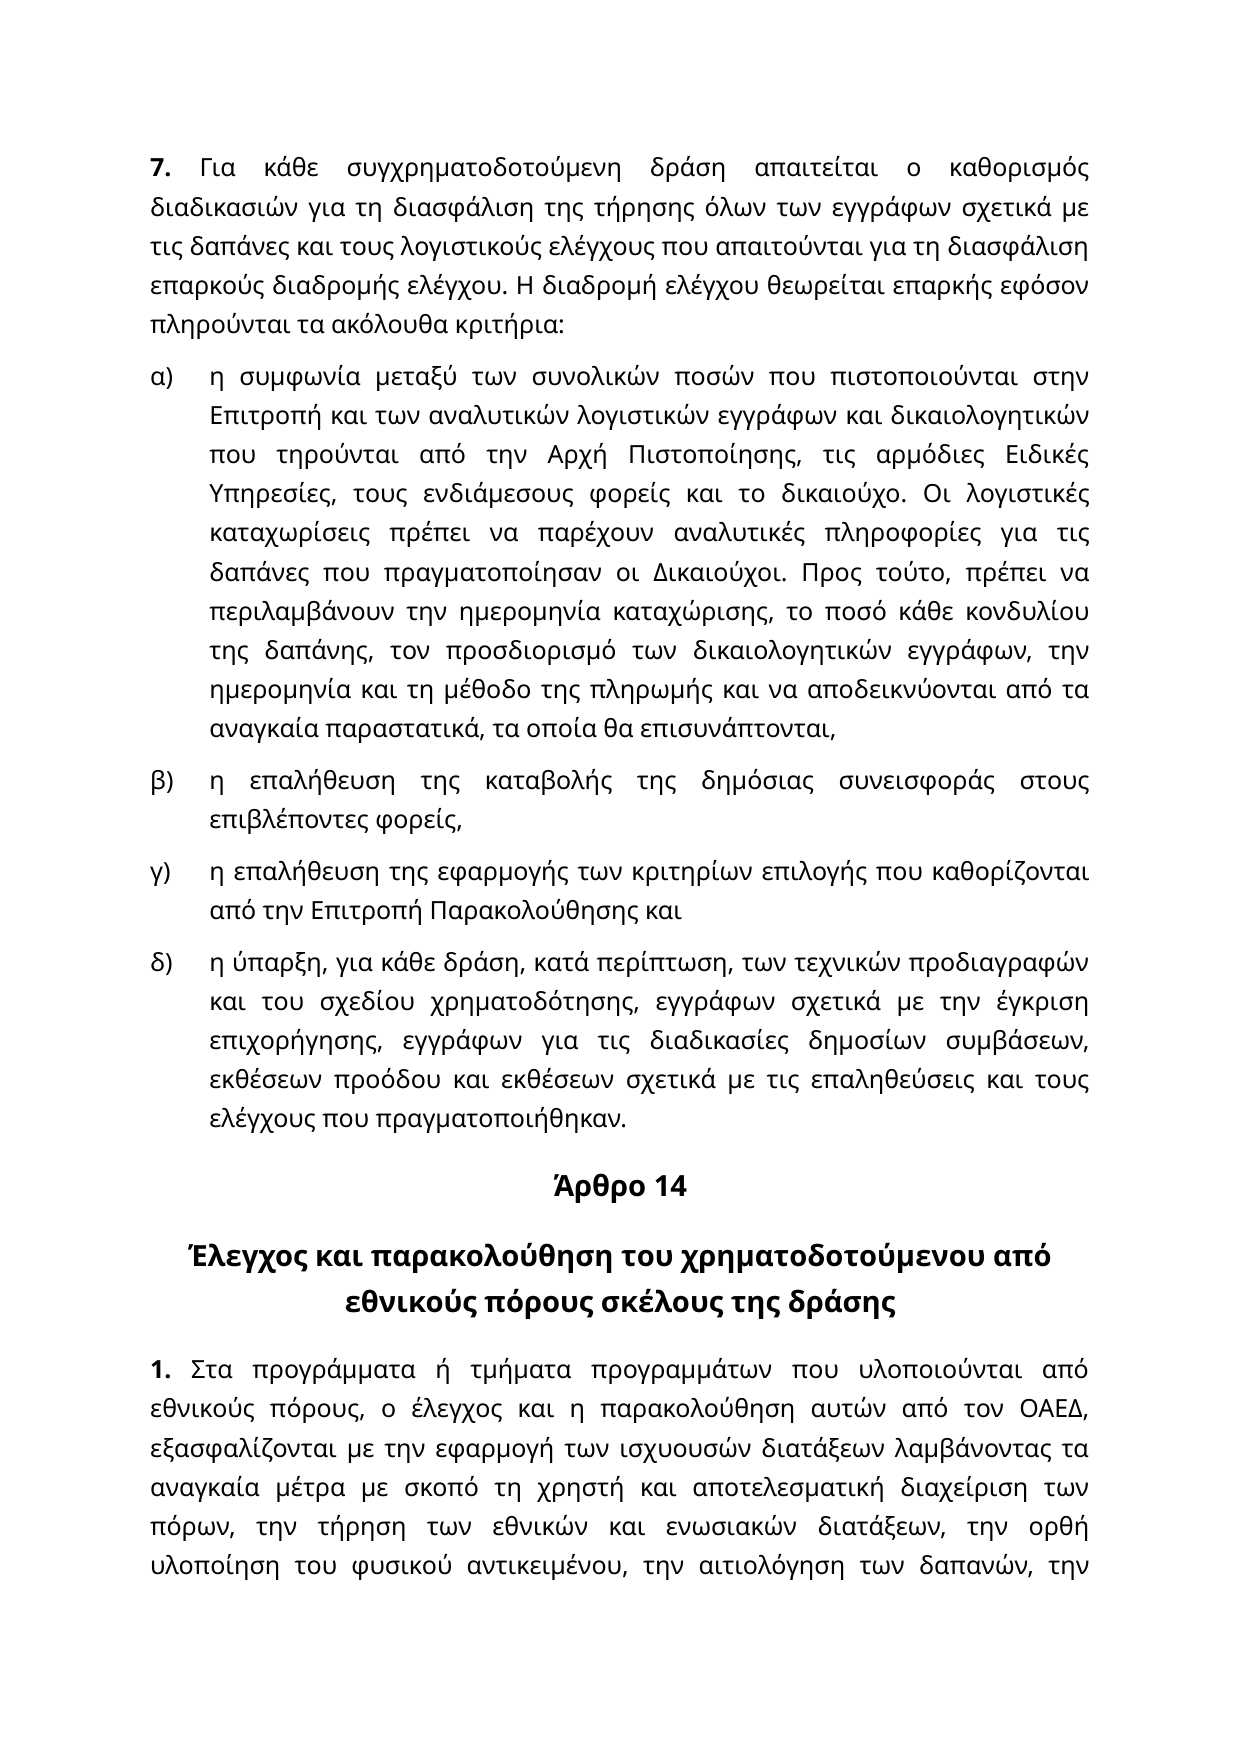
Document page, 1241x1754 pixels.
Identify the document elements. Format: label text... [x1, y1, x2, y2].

list δ) η ύπαρξη, για κάθε δράση, κατά περίπτωση, των τεχνικών προδιαγραφών και του σχεδίου χρηματοδότησης, εγγράφων σχετικά με την έγκριση επιχορήγησης, εγγράφων για τις διαδικασίες δημοσίων συμβάσεων, εκθέσεων προόδου και εκθέσεων σχετικά με τις επαληθεύσεις και τους ελέγχους που πραγματοποιήθηκαν. [150, 944, 1090, 1135]
list β) η επαλήθευση της καταβολής της δημόσιας συνεισφοράς στους επιβλέποντες φορείς, [150, 762, 1090, 836]
subtitle Άρθρο 14 [150, 1165, 1090, 1205]
subtitle Έλεγχος και παρακολούθηση του χρηματοδοτούμενου από εθνικούς πόρους σκέλους της δράσης [150, 1236, 1090, 1321]
list γ) η επαλήθευση της εφαρμογής των κριτηρίων επιλογής που καθορίζονται από την Επιτροπή Παρακολούθησης και [150, 853, 1090, 927]
list α) η συμφωνία μεταξύ των συνολικών ποσών που πιστοποιούνται στην Επιτροπή και των αναλυτικών λογιστικών εγγράφων και δικαιολογητικών που τηρούνται από την Αρχή Πιστοποίησης, τις αρμόδιες Ειδικές Υπηρεσίες, τους ενδιάμεσους φορείς και το δικαιούχο. Οι λογιστικές καταχωρίσεις πρέπει να παρέχουν αναλυτικές πληροφορίες για τις δαπάνες που πραγματοποίησαν οι Δικαιούχοι. Προς τούτο, πρέπει να περιλαμβάνουν την ημερομηνία καταχώρισης, το ποσό κάθε κονδυλίου της δαπάνης, τον προσδιορισμό των δικαιολογητικών εγγράφων, την ημερομηνία και τη μέθοδο της πληρωμής και να αποδεικνύονται από τα αναγκαία παραστατικά, τα οποία θα επισυνάπτονται, [150, 358, 1090, 745]
text 7. Για κάθε συγχρηματοδοτούμενη δράση απαιτείται ο καθορισμός διαδικασιών για τη διασφάλιση της τήρησης όλων των εγγράφων σχετικά με τις δαπάνες και τους λογιστικούς ελέγχους που απαιτούνται για τη διασφάλιση επαρκούς διαδρομής ελέγχου. Η διαδρομή ελέγχου θεωρείται επαρκής εφόσον πληρούνται τα ακόλουθα κριτήρια: [150, 150, 1090, 341]
text 1. Στα προγράμματα ή τμήματα προγραμμάτων που υλοποιούνται από εθνικούς πόρους, ο έλεγχος και η παρακολούθηση αυτών από τον ΟΑΕΔ, εξασφαλίζονται με την εφαρμογή των ισχυουσών διατάξεων λαμβάνοντας τα αναγκαία μέτρα με σκοπό τη χρηστή και αποτελεσματική διαχείριση των πόρων, την τήρηση των εθνικών και ενωσιακών διατάξεων, την ορθή υλοποίηση του φυσικού αντικειμένου, την αιτιολόγηση των δαπανών, την [150, 1352, 1090, 1582]
